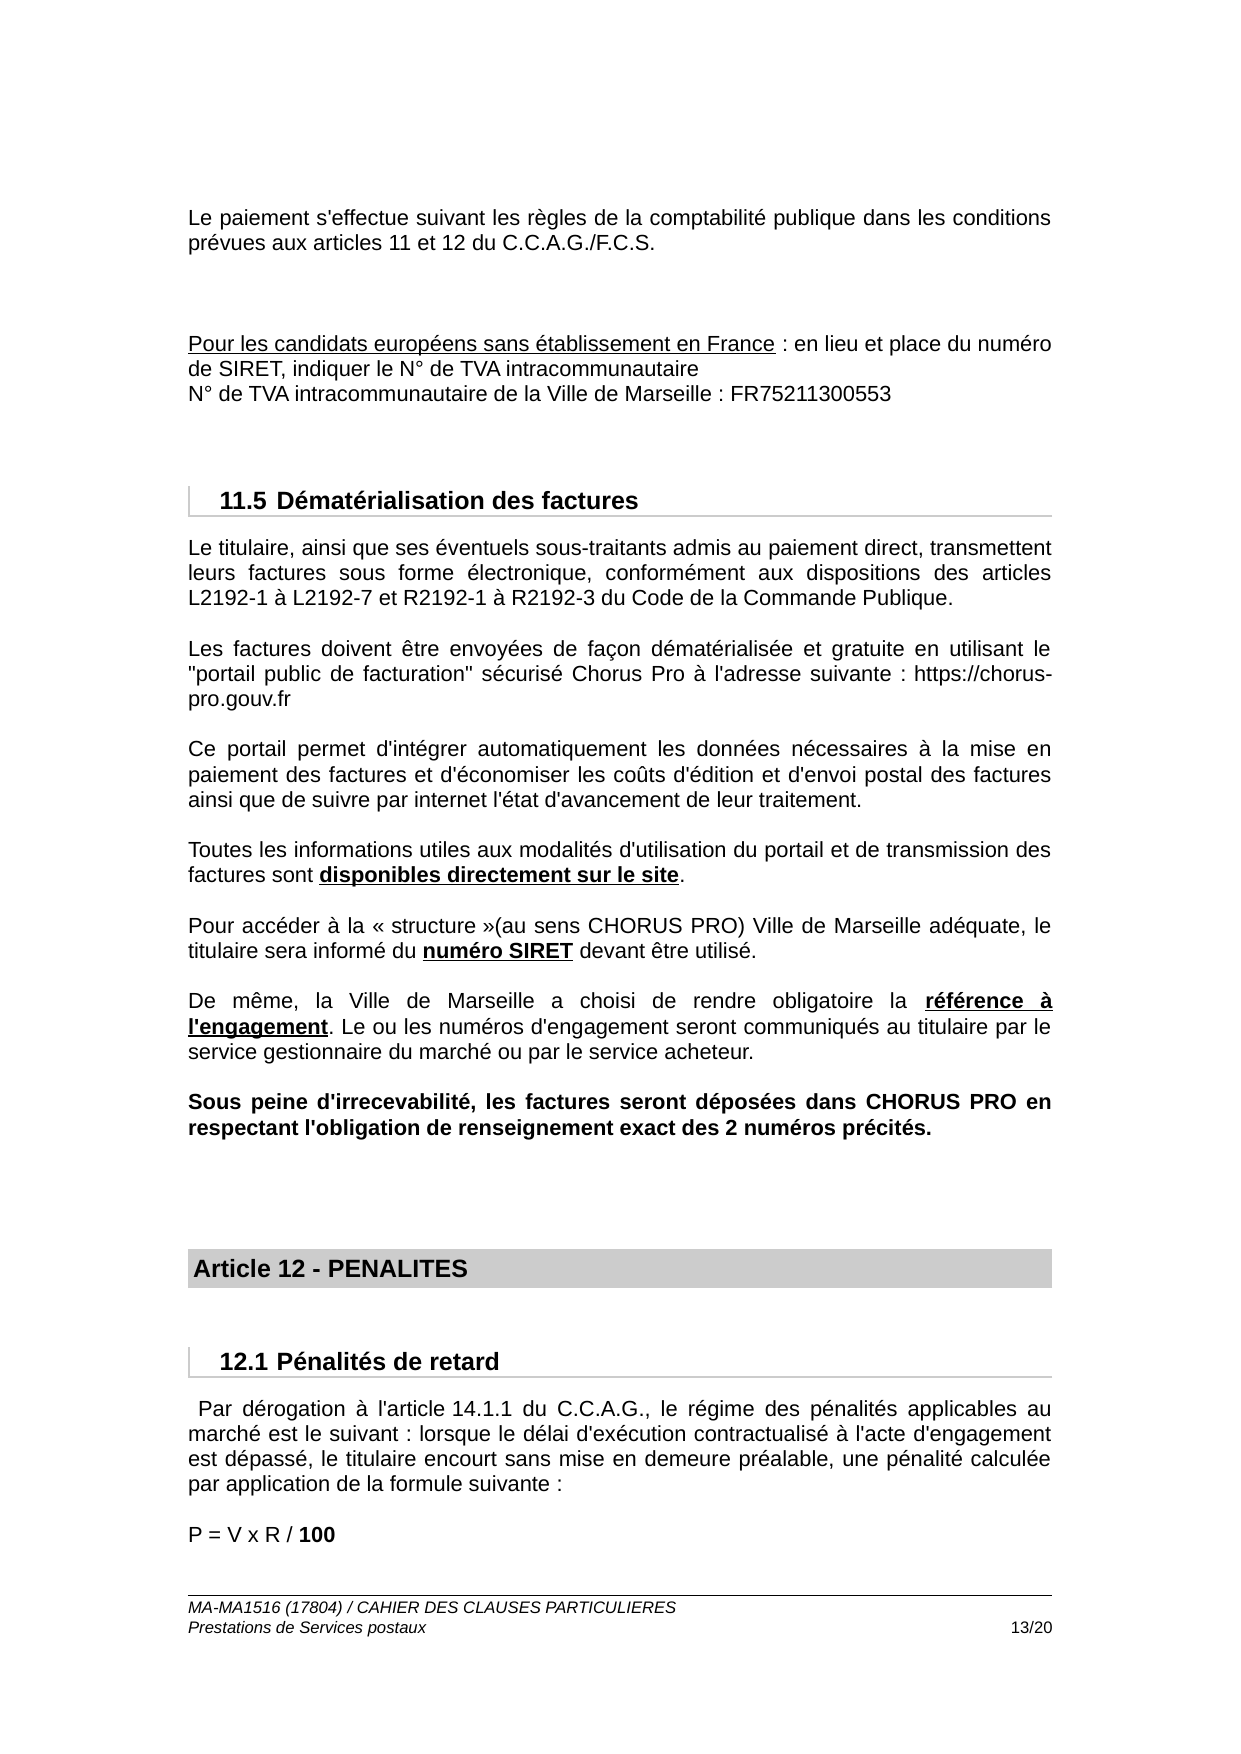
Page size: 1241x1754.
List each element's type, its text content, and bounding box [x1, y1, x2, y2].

subtitle Dématérialisation des factures [190, 486, 1052, 515]
text P = V x R / 100 [188, 1522, 1052, 1547]
text Pour les candidats européens sans établissement en France : en lieu et place du numéro de SIRET, indiquer le N° de TVA intracommunautaire [188, 331, 1052, 381]
text Les factures doivent être envoyées de façon dématérialisée et gratuite en utilisant le "portail public de facturation" sécurisé Chorus Pro à l'adresse suivante : https://chorus-pro.gouv.fr [188, 636, 1052, 711]
subtitle PENALITES [190, 1251, 1050, 1286]
text Ce portail permet d'intégrer automatiquement les données nécessaires à la mise en paiement des factures et d'économiser les coûts d'édition et d'envoi postal des factures ainsi que de suivre par internet l'état d'avancement de leur traitement. [188, 736, 1052, 812]
text Pour accéder à la « structure »(au sens CHORUS PRO) Ville de Marseille adéquate, le titulaire sera informé du numéro SIRET devant être utilisé. [188, 913, 1052, 963]
text Toutes les informations utiles aux modalités d'utilisation du portail et de transmission des factures sont disponibles directement sur le site. [188, 837, 1052, 888]
text N° de TVA intracommunautaire de la Ville de Marseille : FR75211300553 [188, 381, 1052, 406]
subtitle Pénalités de retard [190, 1347, 1052, 1376]
text Le paiement s'effectue suivant les règles de la comptabilité publique dans les conditions prévues aux articles 11 et 12 du C.C.A.G./F.C.S. [188, 204, 1052, 255]
text Le titulaire, ainsi que ses éventuels sous-traitants admis au paiement direct, transmettent leurs factures sous forme électronique, conformément aux dispositions des articles L2192-1 à L2192-7 et R2192-1 à R2192-3 du Code de la Commande Publique. [188, 535, 1052, 610]
text Par dérogation à l'article 14.1.1 du C.C.A.G., le régime des pénalités applicables au marché est le suivant : lorsque le délai d'exécution contractualisé à l'acte d'engagement est dépassé, le titulaire encourt sans mise en demeure préalable, une pénalité calculée par application de la formule suivante : [188, 1396, 1052, 1496]
text De même, la Ville de Marseille a choisi de rendre obligatoire la référence à l'engagement. Le ou les numéros d'engagement seront communiqués au titulaire par le service gestionnaire du marché ou par le service acheteur. [188, 988, 1052, 1064]
text Sous peine d'irrecevabilité, les factures seront déposées dans CHORUS PRO en respectant l'obligation de renseignement exact des 2 numéros précités. [188, 1089, 1052, 1140]
